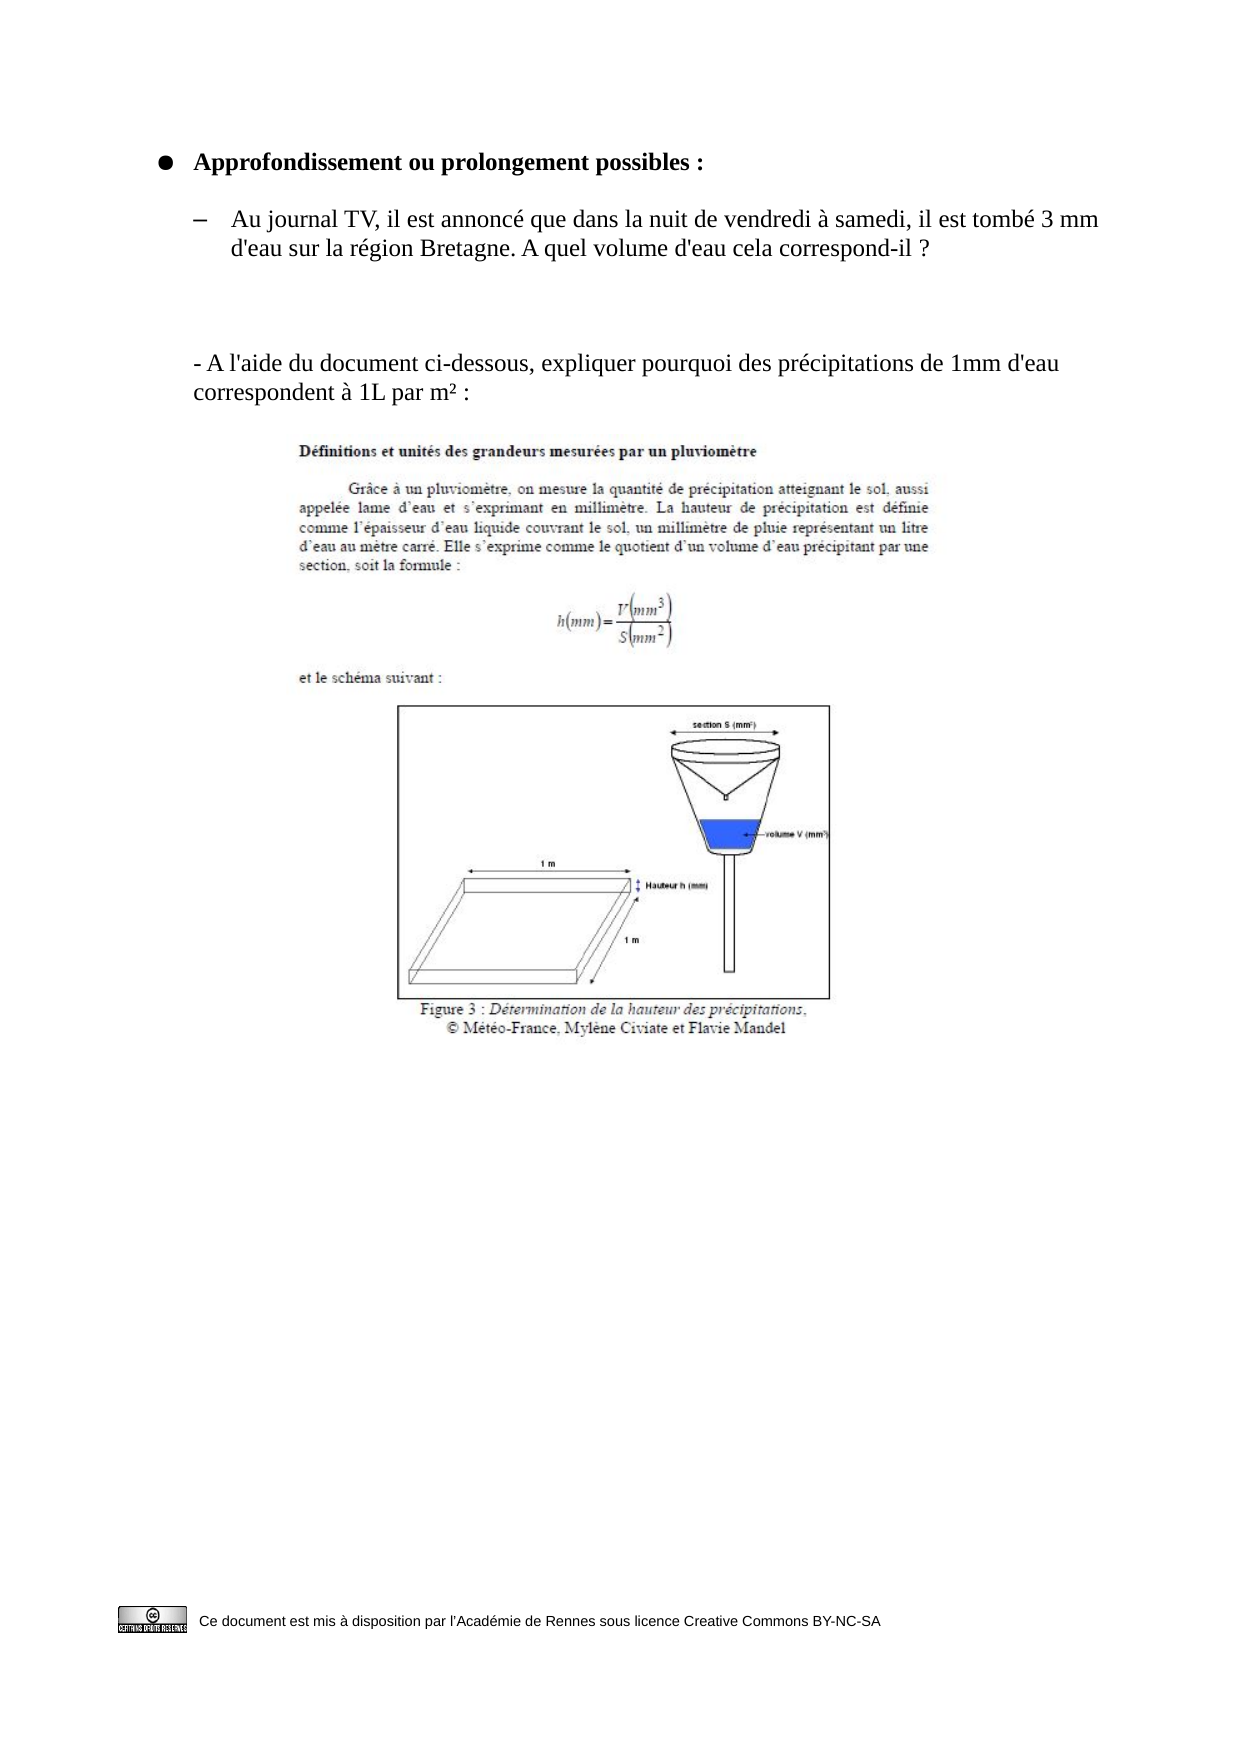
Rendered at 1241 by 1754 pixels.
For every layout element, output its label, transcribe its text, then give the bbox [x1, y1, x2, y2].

list Au journal TV, il est annoncé que dans la nuit de vendredi à samedi, il est tombé 3 mm d'eau sur la région Bretagne. A quel volume d'eau cela correspond-il ? [193, 204, 1122, 262]
picture [118, 1606, 187, 1633]
picture [286, 434, 954, 1057]
list - A l'aide du document ci-dessous, expliquer pourquoi des précipitations de 1mm d'eau correspondent à 1L par m² : [156, 348, 1122, 406]
list Approfondissement ou prolongement possibles : [156, 147, 1122, 176]
